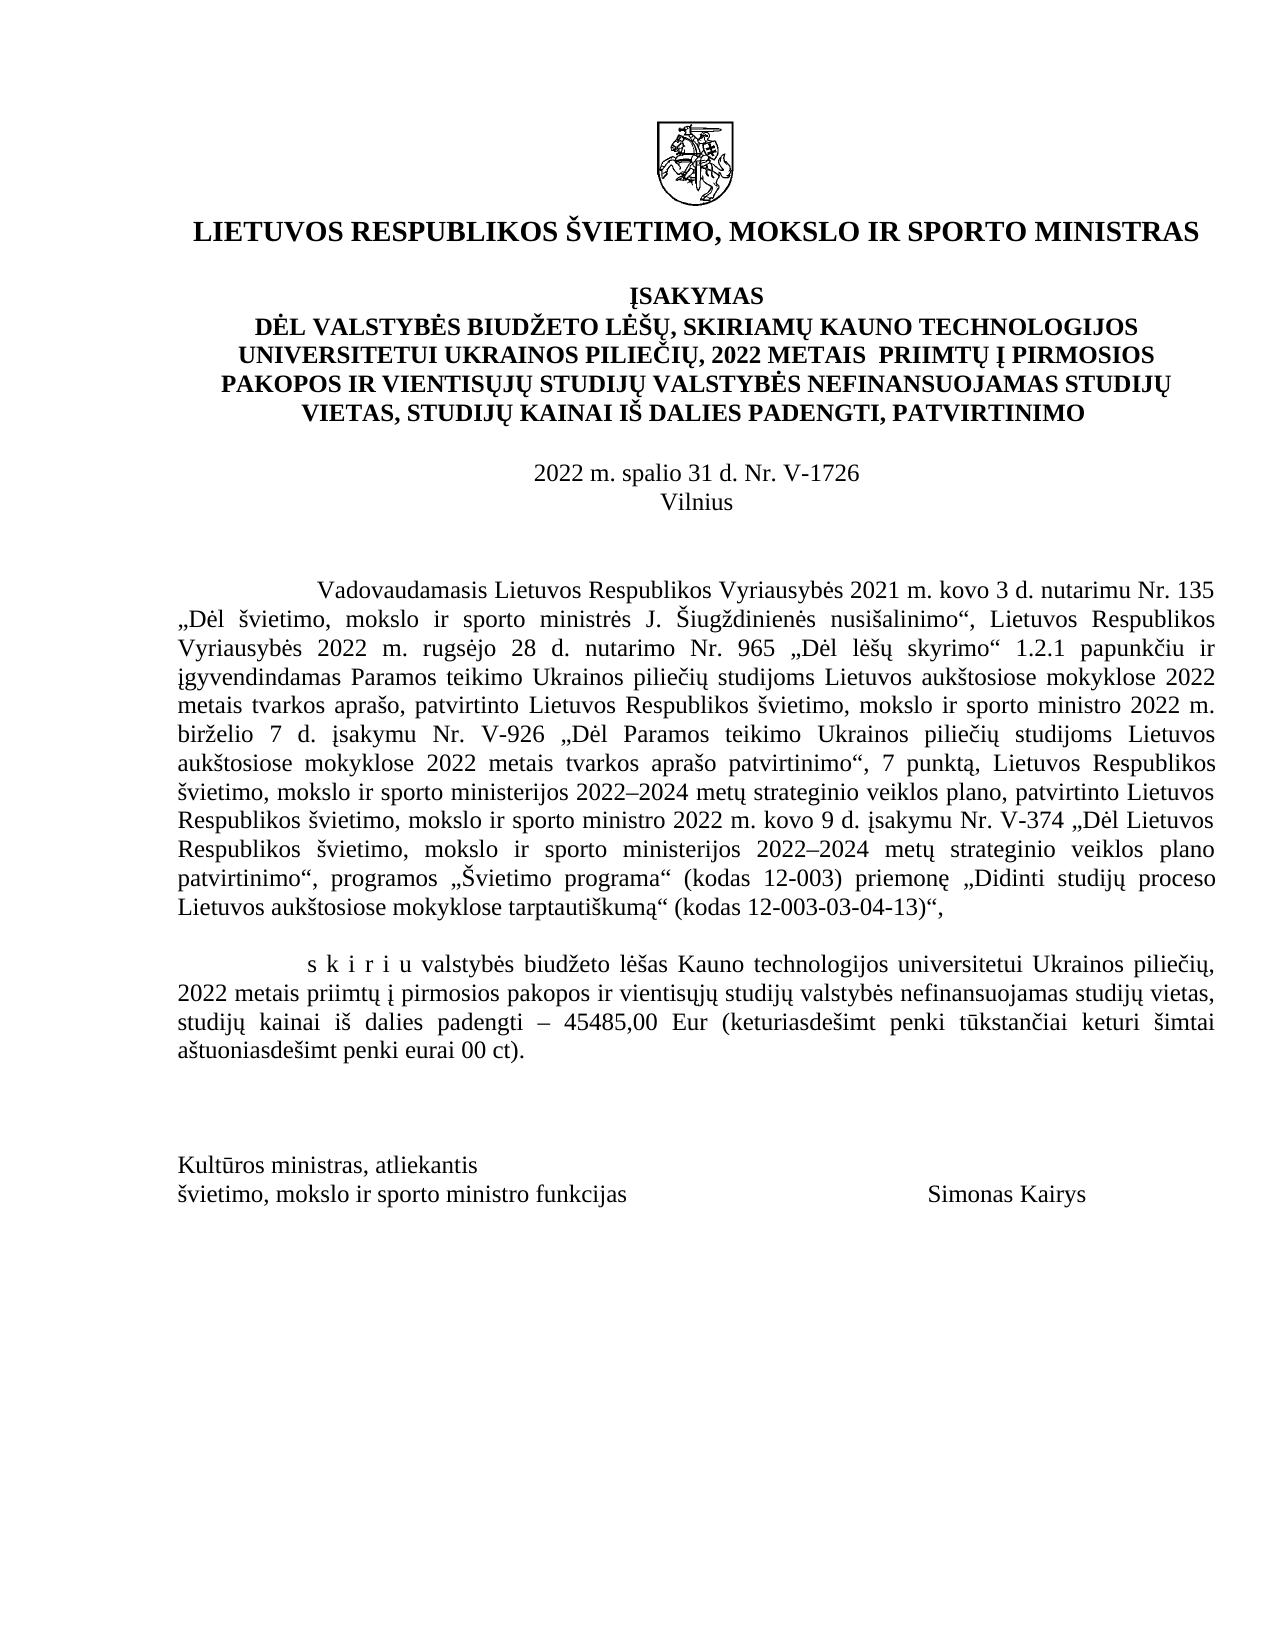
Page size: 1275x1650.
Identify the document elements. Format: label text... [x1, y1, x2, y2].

text Kultūros ministras, atliekantis [177, 1150, 1216, 1179]
text Vilnius [177, 487, 1216, 516]
text švietimo, mokslo ir sporto ministro funkcijas Simonas Kairys [177, 1179, 1216, 1208]
text DĖL valstybės biudžeto lėšų, SKIRIAMŲ KAuno TECHNOLOGIJOS UNIVERSITETUI Ukrainos piliečių, 2022 meTAIS priimtŲ į pirmosios pakopos ir vientisųjų studijų valstybės nefinansuojamas studijų vietas, studijų kainai iš dalies padengti, Patvirtinimo [177, 312, 1216, 427]
text LIETUVOS RESPUBLIKOS ŠVIETIMO, MOKSLO IR SPORTO MINISTRAS [177, 214, 1216, 247]
text ĮSAKYMAS [177, 281, 1216, 309]
text Vadovaudamasis Lietuvos Respublikos Vyriausybės 2021 m. kovo 3 d. nutarimu Nr. 135 „Dėl švietimo, mokslo ir sporto ministrės J. Šiugždinienės nusišalinimo“, Lietuvos Respublikos Vyriausybės 2022 m. rugsėjo 28 d. nutarimo Nr. 965 „Dėl lėšų skyrimo“ 1.2.1 papunkčiu ir įgyvendindamas Paramos teikimo Ukrainos piliečių studijoms Lietuvos aukštosiose mokyklose 2022 metais tvarkos aprašo, patvirtinto Lietuvos Respublikos švietimo, mokslo ir sporto ministro 2022 m. birželio 7 d. įsakymu Nr. V-926 „Dėl Paramos teikimo Ukrainos piliečių studijoms Lietuvos aukštosiose mokyklose 2022 metais tvarkos aprašo patvirtinimo“, 7 punktą, Lietuvos Respublikos švietimo, mokslo ir sporto ministerijos 2022–2024 metų strateginio veiklos plano, patvirtinto Lietuvos Respublikos švietimo, mokslo ir sporto ministro 2022 m. kovo 9 d. įsakymu Nr. V-374 „Dėl Lietuvos Respublikos švietimo, mokslo ir sporto ministerijos 2022–2024 metų strateginio veiklos plano patvirtinimo“, programos „Švietimo programa“ (kodas 12-003) priemonę „Didinti studijų proceso Lietuvos aukštosiose mokyklose tarptautiškumą“ (kodas 12-003-03-04-13)“, [177, 575, 1216, 920]
text s k i r i u valstybės biudžeto lėšas Kauno technologijos universitetui Ukrainos piliečių, 2022 metais priimtų į pirmosios pakopos ir vientisųjų studijų valstybės nefinansuojamas studijų vietas, studijų kainai iš dalies padengti – 45485,00 Eur (keturiasdešimt penki tūkstančiai keturi šimtai aštuoniasdešimt penki eurai 00 ct). [177, 949, 1216, 1064]
subtitle 2022 m. spalio 31 d. Nr. V-1726 [177, 458, 1216, 487]
